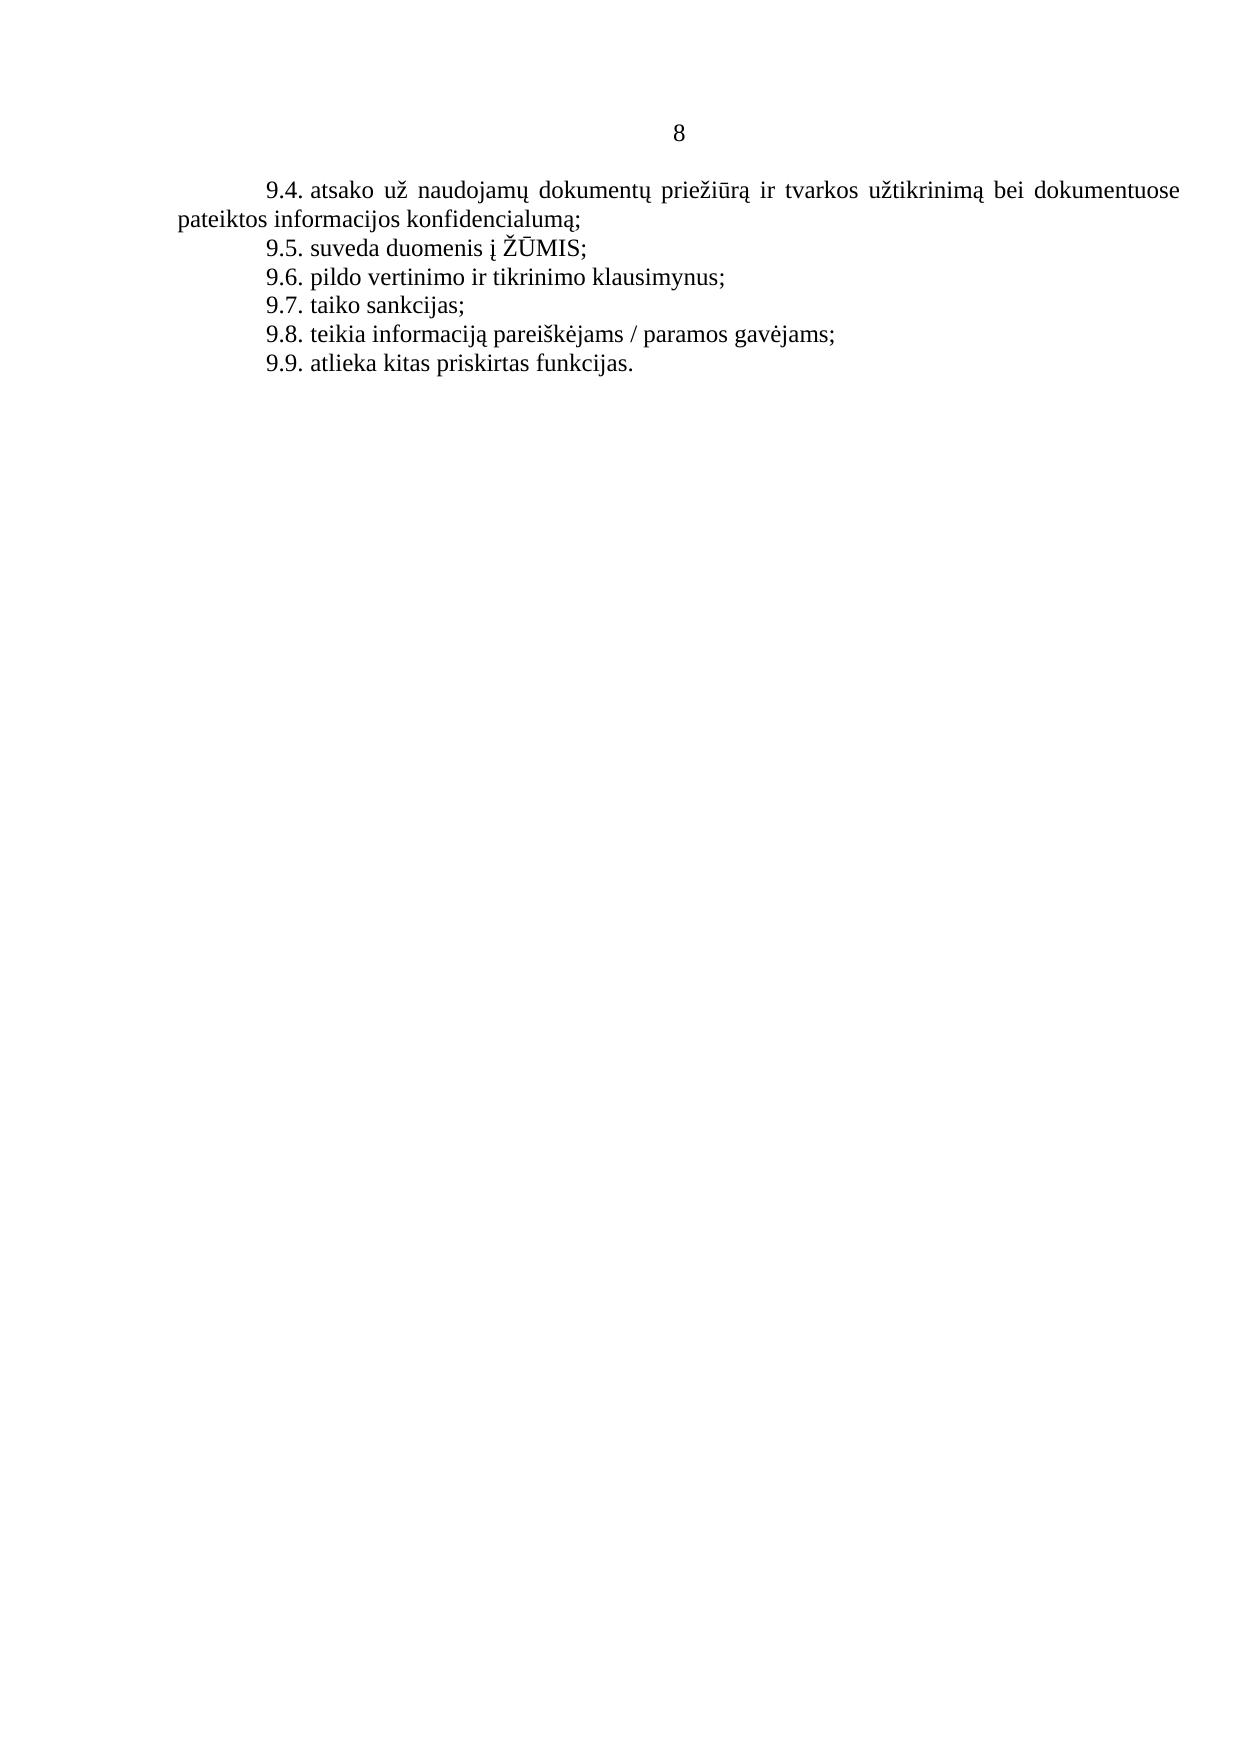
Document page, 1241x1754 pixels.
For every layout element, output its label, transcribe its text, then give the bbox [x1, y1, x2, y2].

text 9.8. teikia informaciją pareiškėjams / paramos gavėjams; [177, 319, 1181, 348]
text 9.4. atsako už naudojamų dokumentų priežiūrą ir tvarkos užtikrinimą bei dokumentuose pateiktos informacijos konfidencialumą; [177, 176, 1181, 233]
text 9.7. taiko sankcijas; [177, 291, 1181, 319]
text 9.6. pildo vertinimo ir tikrinimo klausimynus; [177, 262, 1181, 291]
text 9.5. suveda duomenis į ŽŪMIS; [177, 233, 1181, 262]
text 9.9. atlieka kitas priskirtas funkcijas. [177, 348, 1181, 377]
